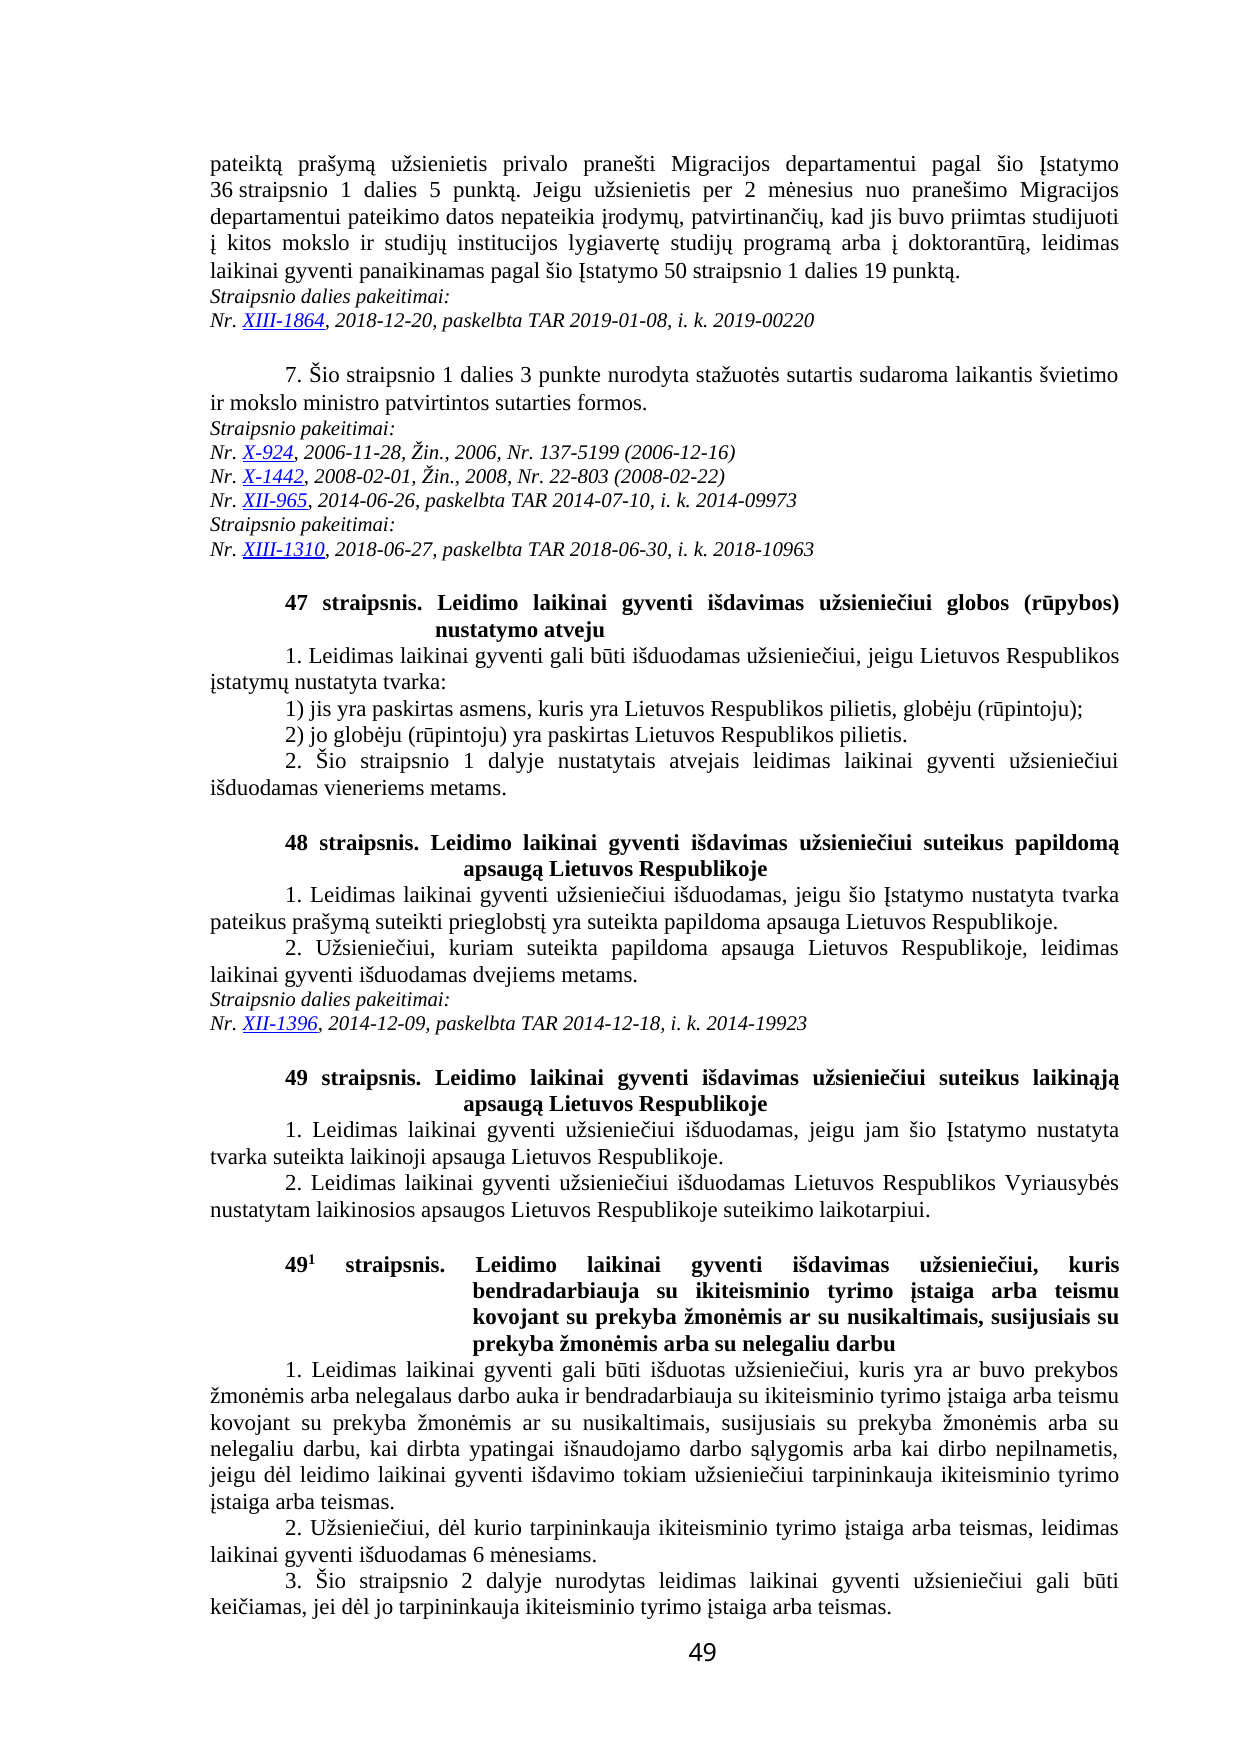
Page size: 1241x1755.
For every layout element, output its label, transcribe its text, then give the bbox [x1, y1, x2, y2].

text 48 straipsnis. Leidimo laikinai gyventi išdavimas užsieniečiui suteikus papildomą apsaugą Lietuvos Respublikoje [285, 829, 1120, 882]
text Nr. XIII-1864, 2018-12-20, paskelbta TAR 2019-01-08, i. k. 2019-00220 [210, 308, 1120, 332]
text 1) jis yra paskirtas asmens, kuris yra Lietuvos Respublikos pilietis, globėju (rūpintoju); [210, 695, 1120, 721]
text Straipsnio pakeitimai: [210, 416, 1120, 440]
text 3. Šio straipsnio 2 dalyje nurodytas leidimas laikinai gyventi užsieniečiui gali būti keičiamas, jei dėl jo tarpininkauja ikiteisminio tyrimo įstaiga arba teismas. [210, 1567, 1120, 1620]
text 2. Šio straipsnio 1 dalyje nustatytais atvejais leidimas laikinai gyventi užsieniečiui išduodamas vieneriems metams. [210, 747, 1120, 800]
text Nr. XIII-1310, 2018-06-27, paskelbta TAR 2018-06-30, i. k. 2018-10963 [210, 536, 1120, 561]
text 47 straipsnis. Leidimo laikinai gyventi išdavimas užsieniečiui globos (rūpybos) nustatymo atveju [285, 589, 1120, 642]
text Nr. XII-965, 2014-06-26, paskelbta TAR 2014-07-10, i. k. 2014-09973 [210, 488, 1120, 512]
text Straipsnio dalies pakeitimai: [210, 987, 1120, 1011]
text Nr. X-924, 2006-11-28, Žin., 2006, Nr. 137-5199 (2006-12-16) [210, 440, 1120, 464]
text pateiktą prašymą užsienietis privalo pranešti Migracijos departamentui pagal šio Įstatymo 36 straipsnio 1 dalies 5 punktą. Jeigu užsienietis per 2 mėnesius nuo pranešimo Migracijos departamentui pateikimo datos nepateikia įrodymų, patvirtinančių, kad jis buvo priimtas studijuoti į kitos mokslo ir studijų institucijos lygiavertę studijų programą arba į doktorantūrą, leidimas laikinai gyventi panaikinamas pagal šio Įstatymo 50 straipsnio 1 dalies 19 punktą. [210, 150, 1120, 284]
text 1. Leidimas laikinai gyventi gali būti išduodamas užsieniečiui, jeigu Lietuvos Respublikos įstatymų nustatyta tvarka: [210, 642, 1120, 695]
text 1. Leidimas laikinai gyventi užsieniečiui išduodamas, jeigu šio Įstatymo nustatyta tvarka pateikus prašymą suteikti prieglobstį yra suteikta papildoma apsauga Lietuvos Respublikoje. [210, 882, 1120, 934]
text 2. Užsieniečiui, dėl kurio tarpininkauja ikiteisminio tyrimo įstaiga arba teismas, leidimas laikinai gyventi išduodamas 6 mėnesiams. [210, 1514, 1120, 1567]
text 2. Užsieniečiui, kuriam suteikta papildoma apsauga Lietuvos Respublikoje, leidimas laikinai gyventi išduodamas dvejiems metams. [210, 934, 1120, 987]
text Straipsnio dalies pakeitimai: [210, 284, 1120, 308]
text Straipsnio pakeitimai: [210, 512, 1120, 536]
text 49 straipsnis. Leidimo laikinai gyventi išdavimas užsieniečiui suteikus laikinąją apsaugą Lietuvos Respublikoje [285, 1064, 1120, 1117]
text Nr. XII-1396, 2014-12-09, paskelbta TAR 2014-12-18, i. k. 2014-19923 [210, 1011, 1120, 1035]
text Nr. X-1442, 2008-02-01, Žin., 2008, Nr. 22-803 (2008-02-22) [210, 464, 1120, 488]
text 1. Leidimas laikinai gyventi užsieniečiui išduodamas, jeigu jam šio Įstatymo nustatyta tvarka suteikta laikinoji apsauga Lietuvos Respublikoje. [210, 1117, 1120, 1169]
text 2. Leidimas laikinai gyventi užsieniečiui išduodamas Lietuvos Respublikos Vyriausybės nustatytam laikinosios apsaugos Lietuvos Respublikoje suteikimo laikotarpiui. [210, 1169, 1120, 1222]
text 7. Šio straipsnio 1 dalies 3 punkte nurodyta stažuotės sutartis sudaroma laikantis švietimo ir mokslo ministro patvirtintos sutarties formos. [210, 361, 1120, 416]
text 1. Leidimas laikinai gyventi gali būti išduotas užsieniečiui, kuris yra ar buvo prekybos žmonėmis arba nelegalaus darbo auka ir bendradarbiauja su ikiteisminio tyrimo įstaiga arba teismu kovojant su prekyba žmonėmis ar su nusikaltimais, susijusiais su prekyba žmonėmis arba su nelegaliu darbu, kai dirbta ypatingai išnaudojamo darbo sąlygomis arba kai dirbo nepilnametis, jeigu dėl leidimo laikinai gyventi išdavimo tokiam užsieniečiui tarpininkauja ikiteisminio tyrimo įstaiga arba teismas. [210, 1356, 1120, 1514]
text 2) jo globėju (rūpintoju) yra paskirtas Lietuvos Respublikos pilietis. [210, 721, 1120, 747]
text 491 straipsnis. Leidimo laikinai gyventi išdavimas užsieniečiui, kuris bendradarbiauja su ikiteisminio tyrimo įstaiga arba teismu kovojant su prekyba žmonėmis ar su nusikaltimais, susijusiais su prekyba žmonėmis arba su nelegaliu darbu [285, 1251, 1120, 1356]
